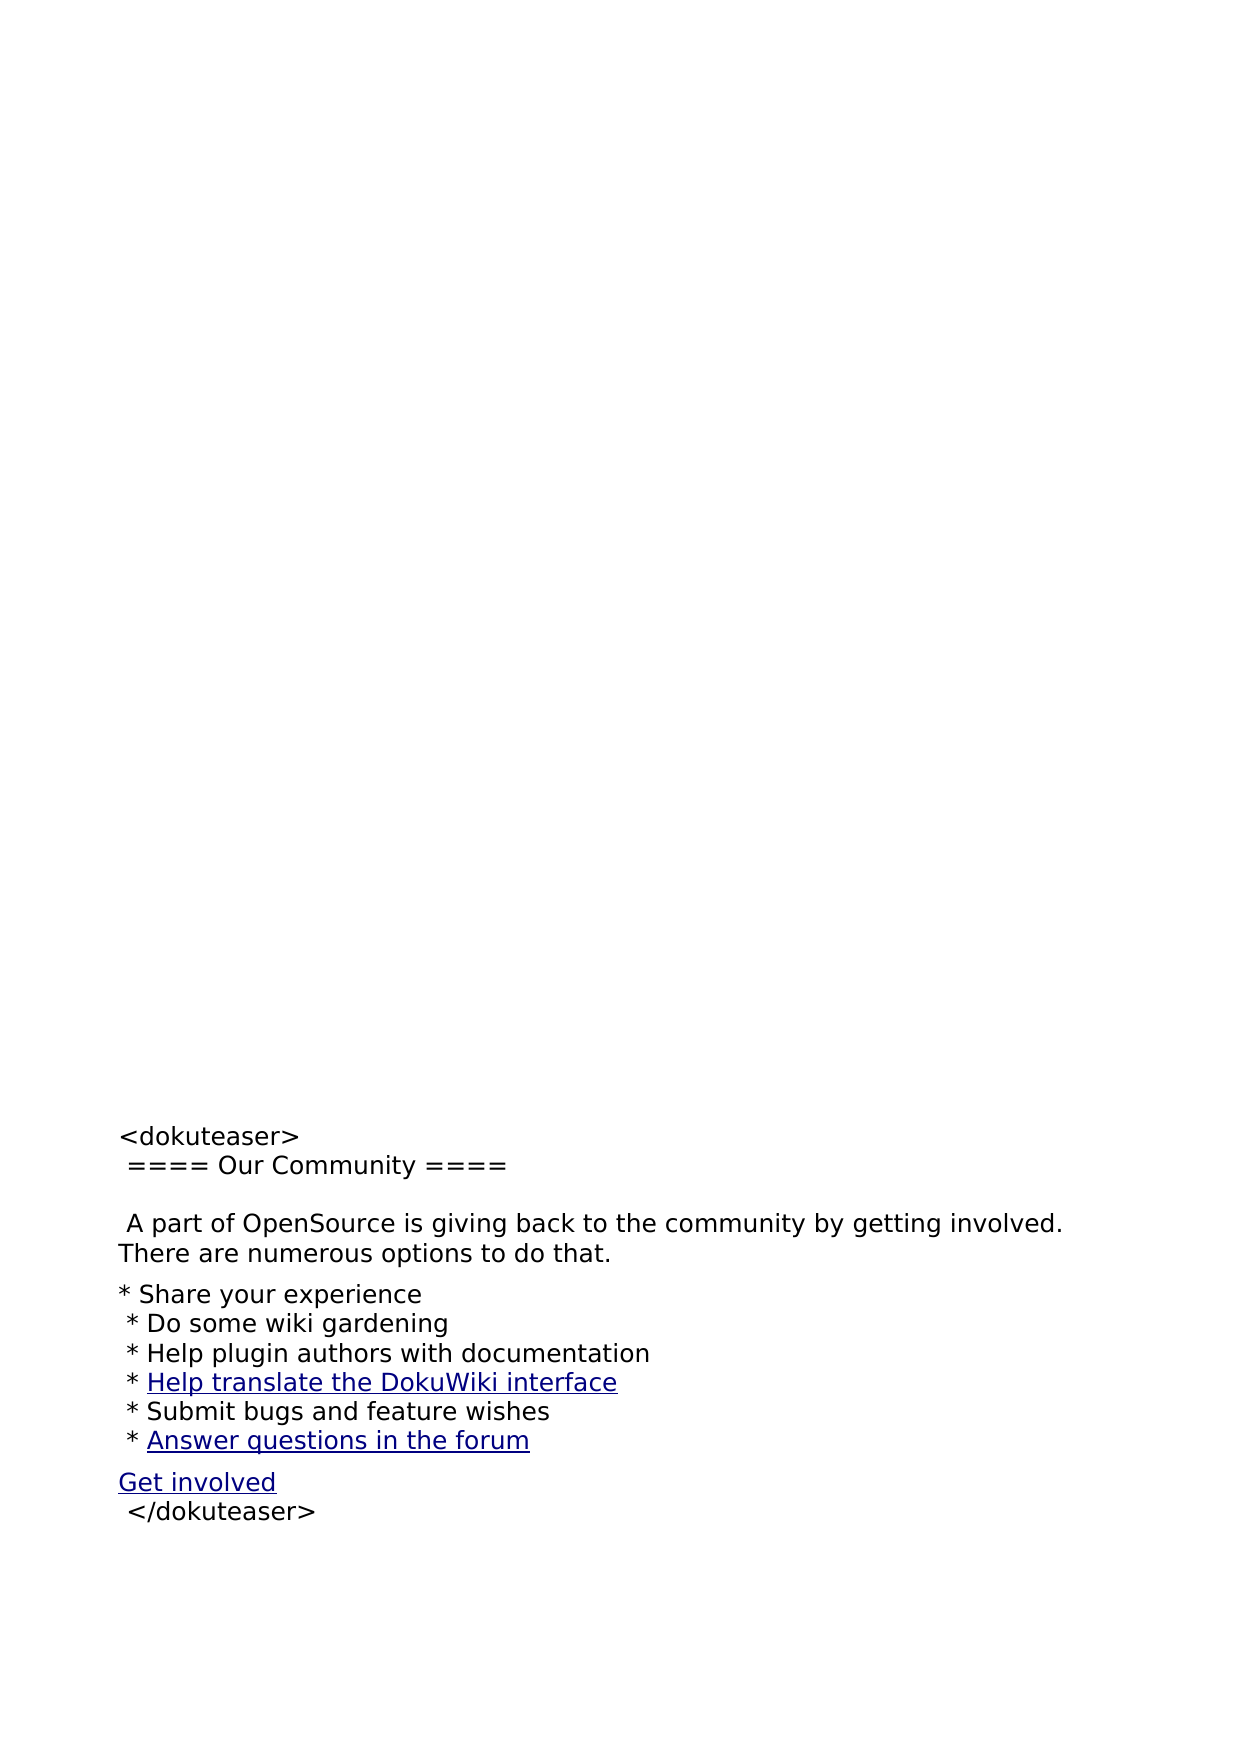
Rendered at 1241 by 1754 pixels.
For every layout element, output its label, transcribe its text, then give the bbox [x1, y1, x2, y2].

text Get involved </dokuteaser> [118, 1468, 1122, 1526]
text <dokuteaser> ==== Our Community ==== A part of OpenSource is giving back to the community by getting involved. There are numerous options to do that. [118, 118, 1122, 1268]
text * Share your experience * Do some wiki gardening * Help plugin authors with documentation * Help translate the DokuWiki interface * Submit bugs and feature wishes * Answer questions in the forum [118, 1280, 1122, 1455]
